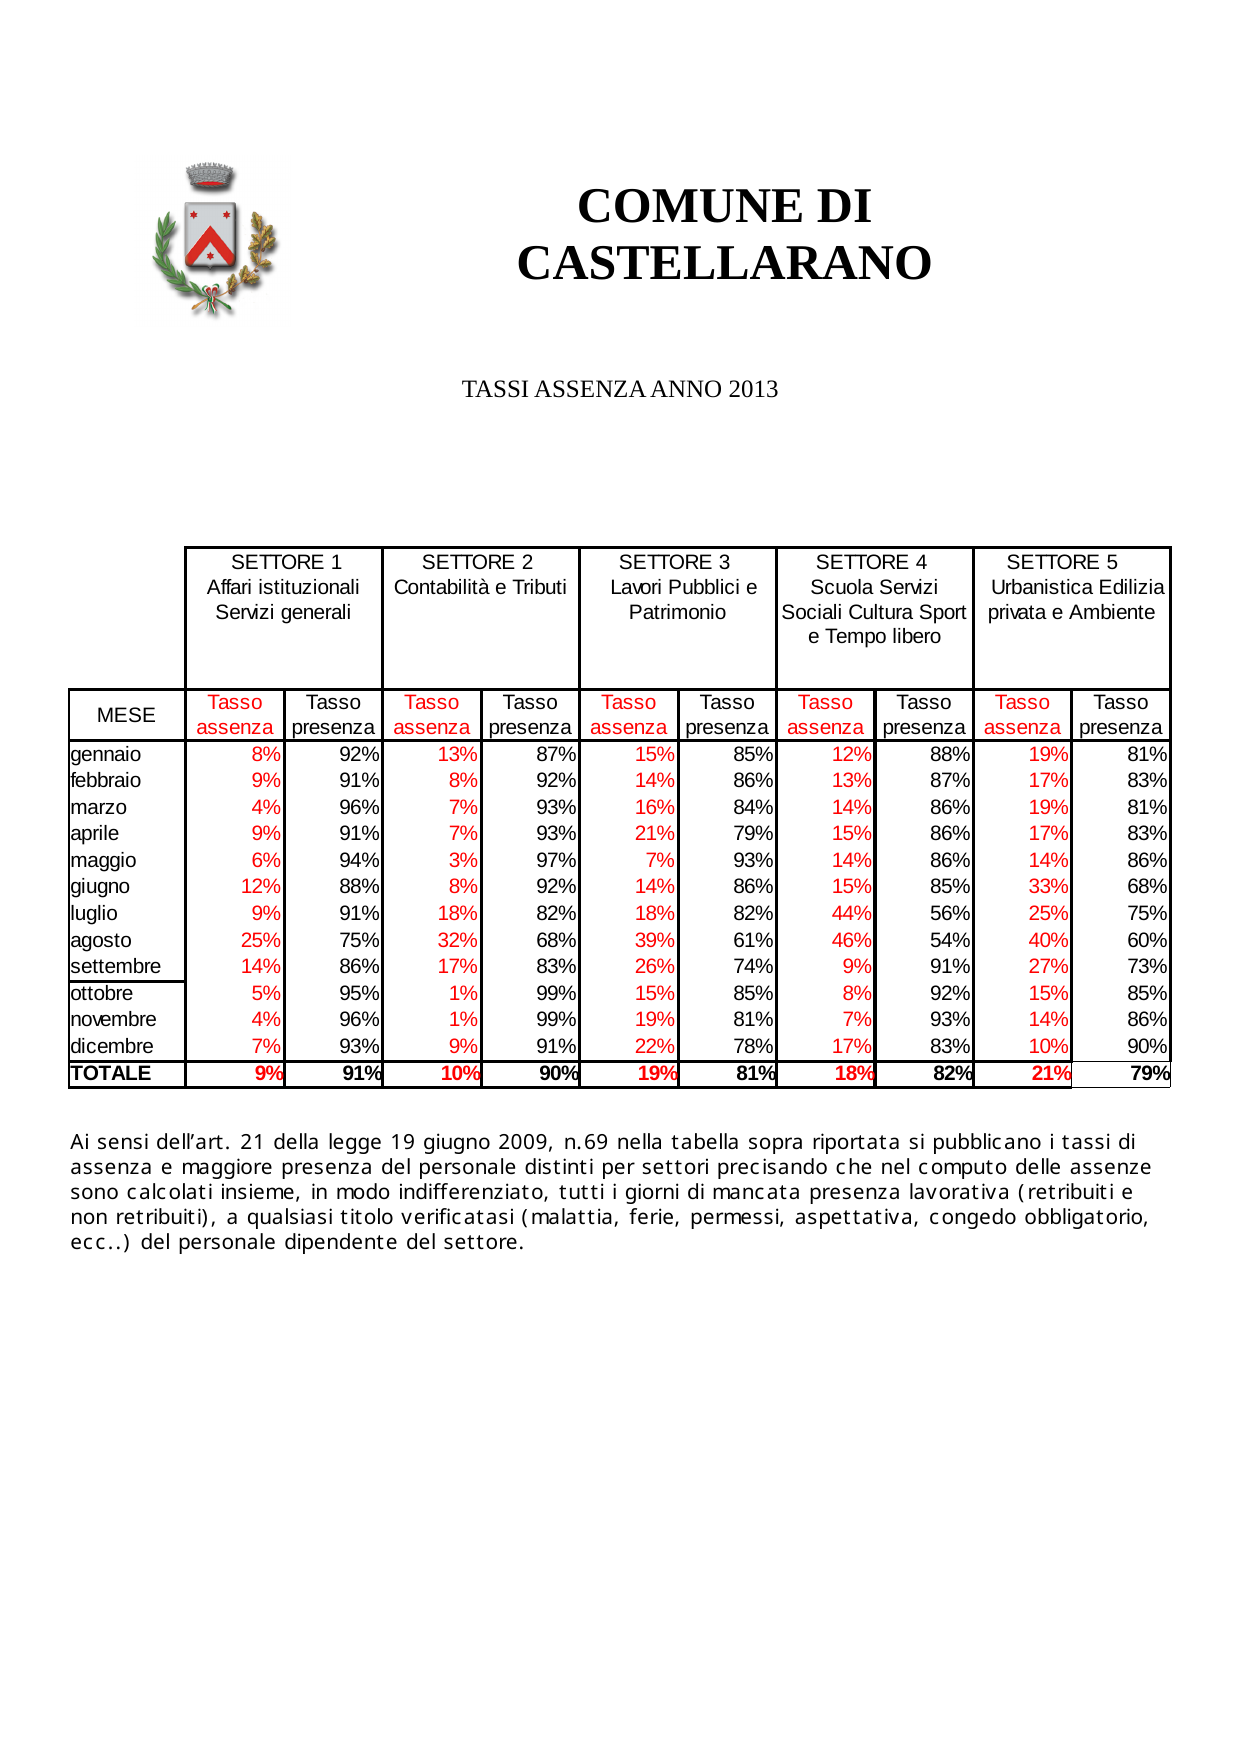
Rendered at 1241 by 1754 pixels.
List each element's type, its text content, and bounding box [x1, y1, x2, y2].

subtitle COMUNE DI CASTELLARANO [319, 176, 1086, 291]
text TASSI ASSENZA ANNO 2013 [118, 374, 1122, 403]
subtitle PROVINCIA DI REGGIO EMILIA [319, 291, 1086, 295]
